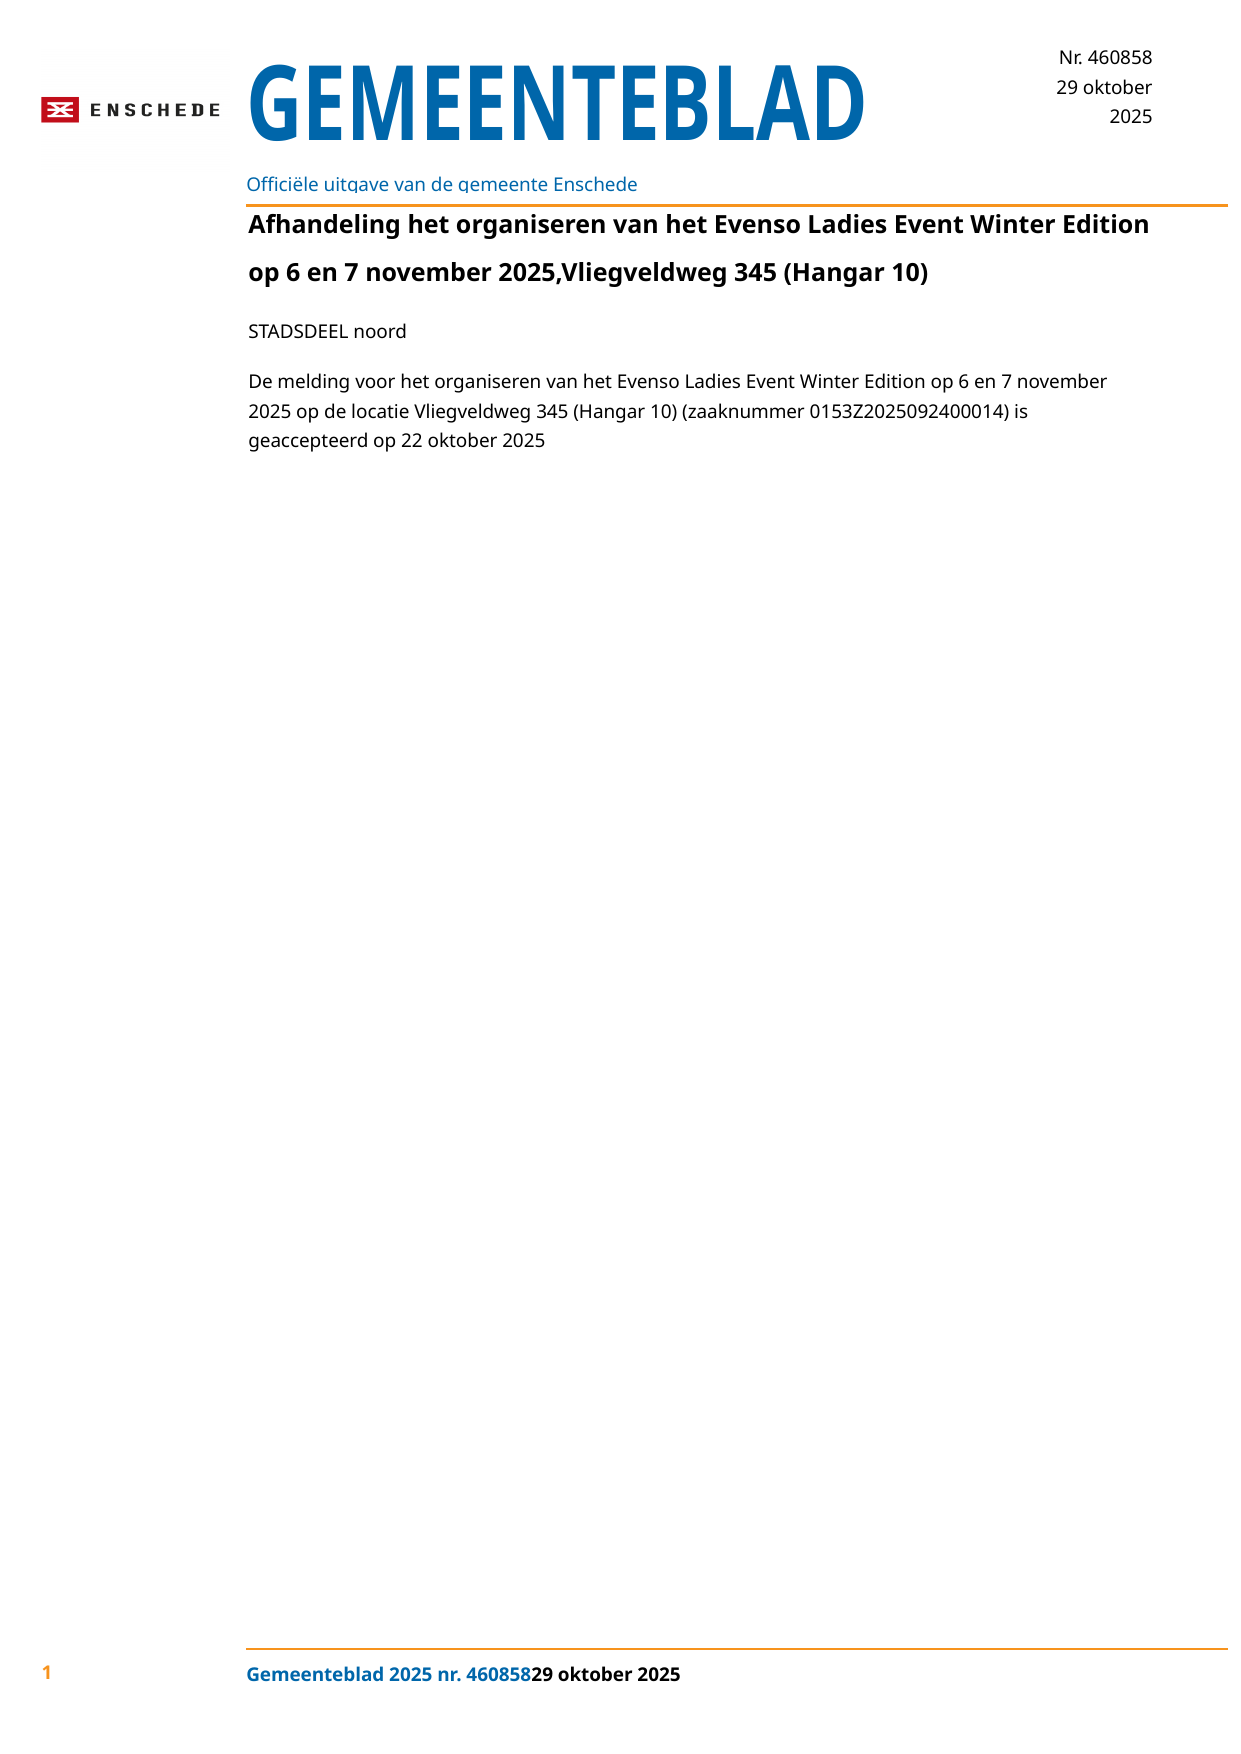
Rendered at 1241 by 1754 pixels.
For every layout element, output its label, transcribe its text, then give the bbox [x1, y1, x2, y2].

text Afhandeling het organiseren van het Evenso Ladies Event Winter Edition op 6 en 7 november 2025,Vliegveldweg 345 (Hangar 10) [248, 207, 1152, 288]
picture [41, 47, 231, 172]
text STADSDEEL noord [248, 318, 1152, 344]
text De melding voor het organiseren van het Evenso Ladies Event Winter Edition op 6 en 7 november 2025 op de locatie Vliegveldweg 345 (Hangar 10) (zaaknummer 0153Z2025092400014) is geaccepteerd op 22 oktober 2025 [248, 368, 1152, 453]
